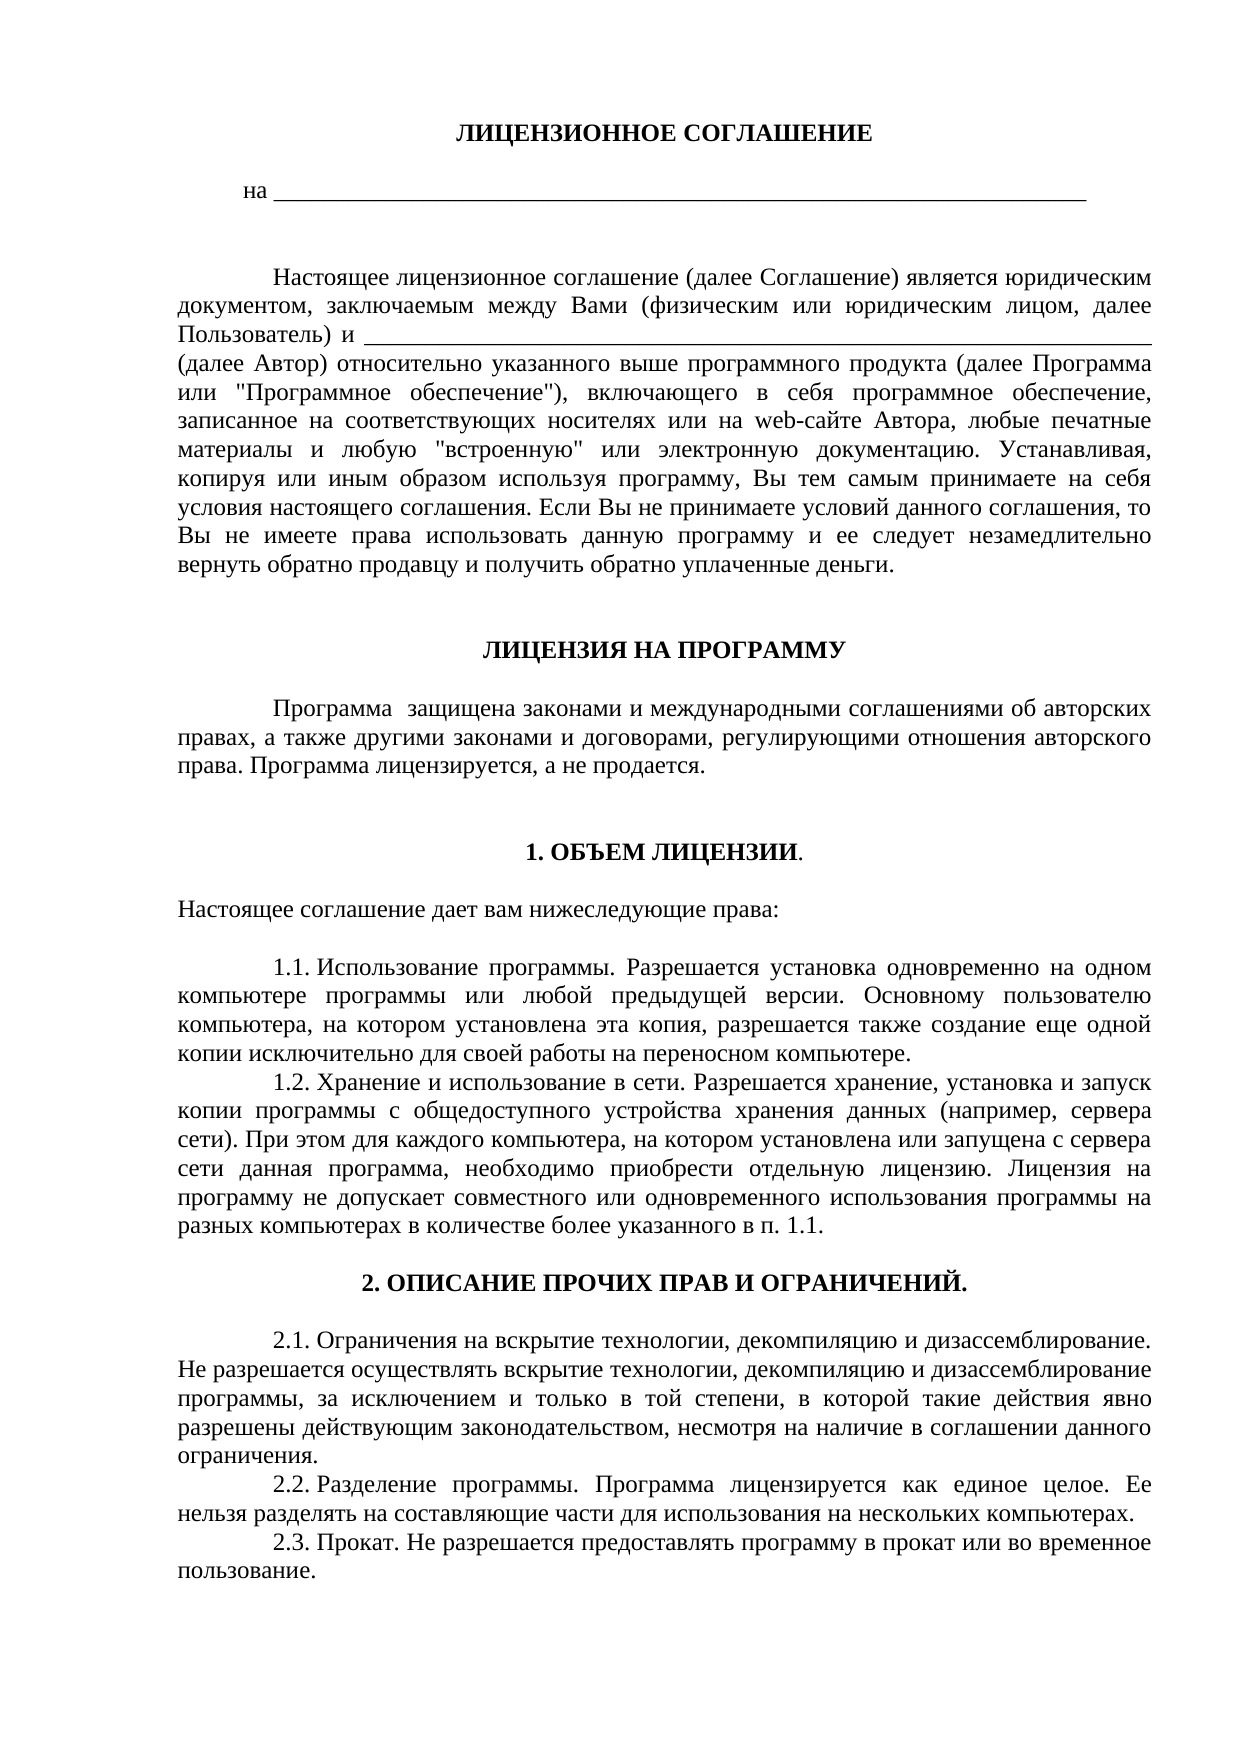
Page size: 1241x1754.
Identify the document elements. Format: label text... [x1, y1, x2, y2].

text 2.2. Разделение программы. Программа лицензируется как единое целое. Ее нельзя разделять на составляющие части для использования на нескольких компьютерах. [177, 1469, 1152, 1527]
text ЛИЦЕНЗИОННОЕ СОГЛАШЕНИЕ на _________________________________________________________________ [177, 118, 1152, 204]
text 1.2. Хранение и использование в сети. Разрешается хранение, установка и запуск копии программы с общедоступного устройства хранения данных (например, сервера сети). При этом для каждого компьютера, на котором установлена или запущена с сервера сети данная программа, необходимо приобрести отдельную лицензию. Лицензия на программу не допускает совместного или одновременного использования программы на разных компьютерах в количестве более указанного в п. 1.1. [177, 1067, 1152, 1239]
text 1.1. Использование программы. Разрешается установка одновременно на одном компьютере программы или любой предыдущей версии. Основному пользователю компьютера, на котором установлена эта копия, разрешается также создание еще одной копии исключительно для своей работы на переносном компьютере. [177, 952, 1152, 1067]
text 2.1. Ограничения на вскрытие технологии, декомпиляцию и дизассемблирование. Не разрешается осуществлять вскрытие технологии, декомпиляцию и дизассемблирование программы, за исключением и только в той степени, в которой такие действия явно разрешены действующим законодательством, несмотря на наличие в соглашении данного ограничения. [177, 1326, 1152, 1469]
text 2.3. Прокат. Не разрешается предоставлять программу в прокат или во временное пользование. [177, 1527, 1152, 1584]
text Настоящее лицензионное соглашение (далее Соглашение) является юридическим документом, заключаемым между Вами (физическим или юридическим лицом, далее Пользователь) и _______________________________________________________________ (далее Автор) относительно указанного выше программного продукта (далее Программа или "Программное обеспечение"), включающего в себя программное обеспечение, записанное на соответствующих носителях или на web-сайте Автора, любые печатные материалы и любую "встроенную" или электронную документацию. Устанавливая, копируя или иным образом используя программу, Вы тем самым принимаете на себя условия настоящего соглашения. Если Вы не принимаете условий данного соглашения, то Вы не имеете права использовать данную программу и ее следует незамедлительно вернуть обратно продавцу и получить обратно уплаченные деньги. [177, 262, 1152, 578]
text Настоящее соглашение дает вам нижеследующие права: [177, 894, 1152, 923]
text 2. ОПИСАНИЕ ПРОЧИХ ПРАВ И ОГРАНИЧЕНИЙ. [177, 1239, 1152, 1297]
text Программа защищена законами и международными соглашениями об авторских правах, а также другими законами и договорами, регулирующими отношения авторского права. Программа лицензируется, а не продается. [177, 693, 1152, 779]
text ЛИЦЕНЗИЯ НА ПРОГРАММУ [177, 636, 1152, 664]
text 1. ОБЪЕМ ЛИЦЕНЗИИ. [177, 837, 1152, 866]
